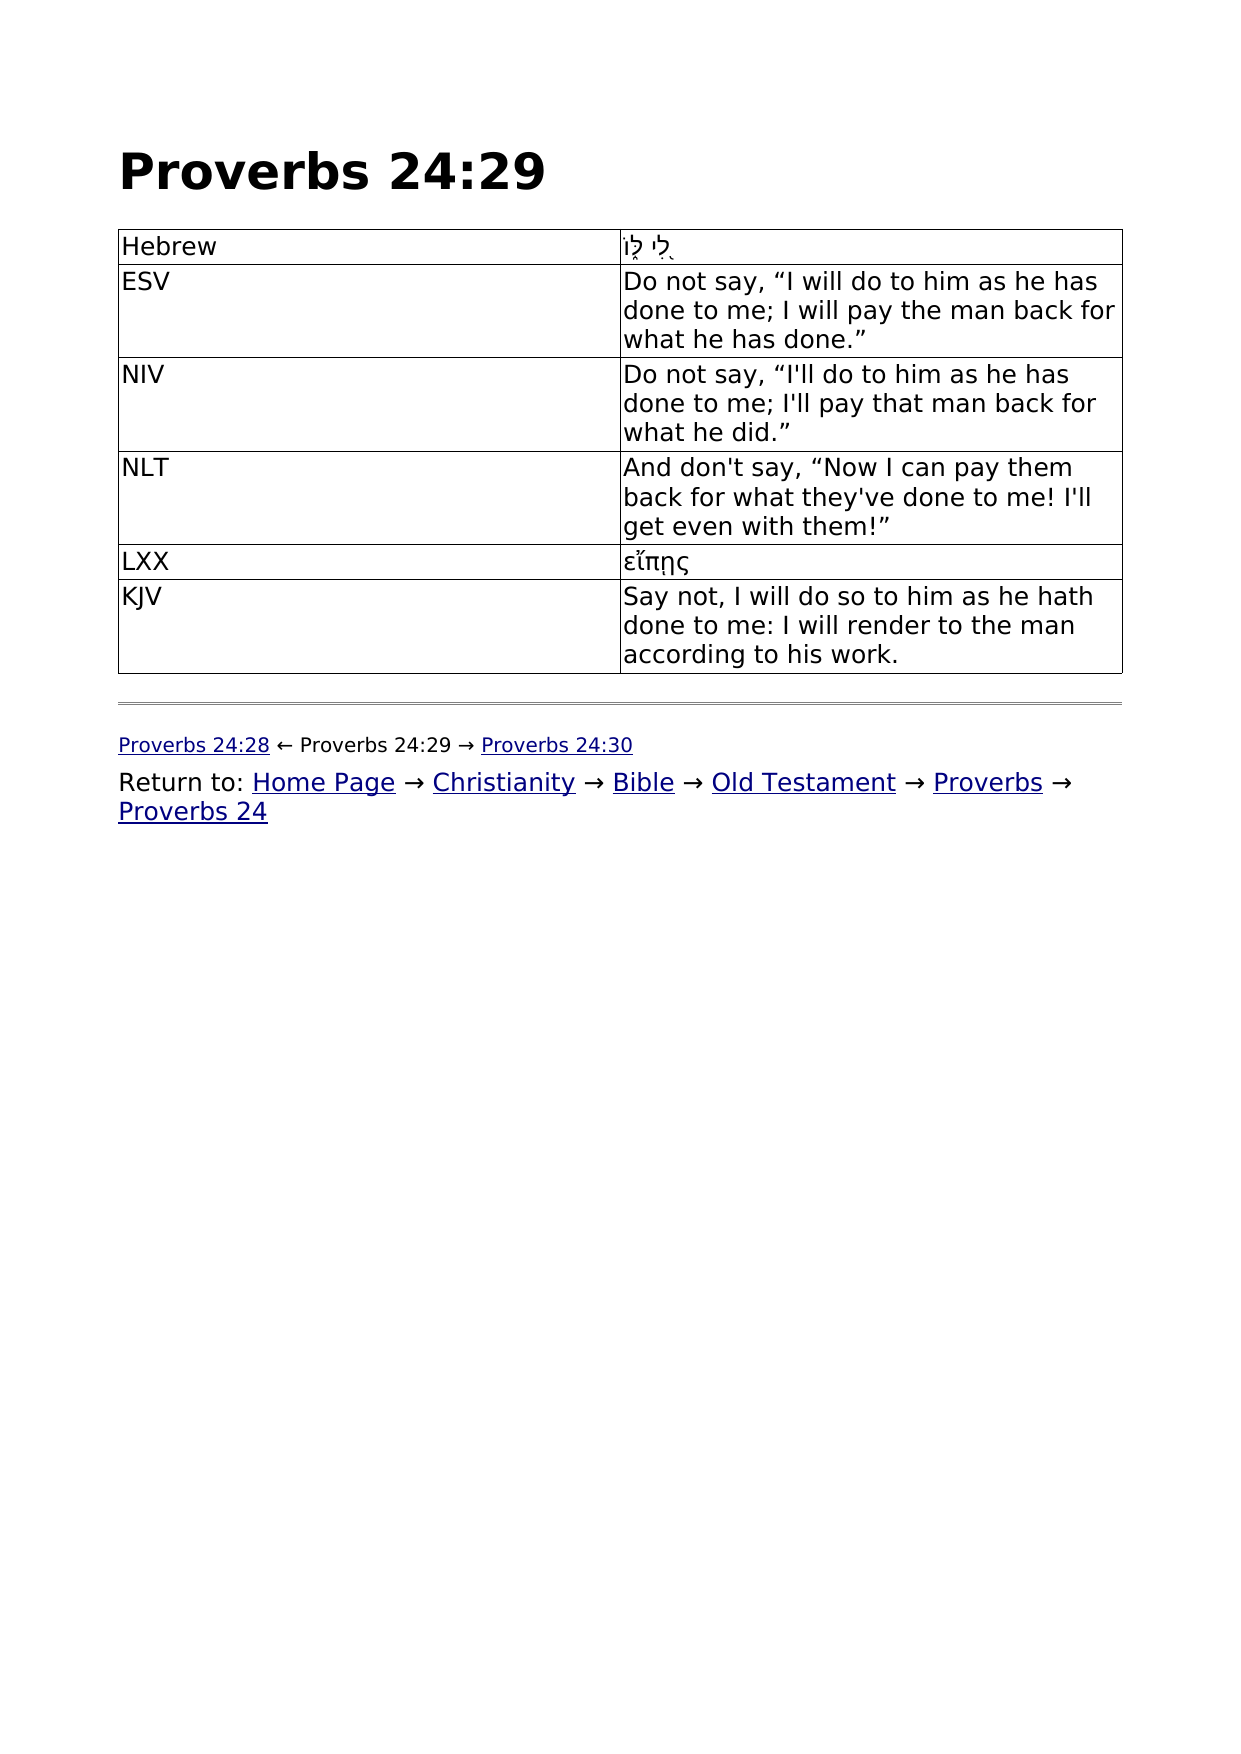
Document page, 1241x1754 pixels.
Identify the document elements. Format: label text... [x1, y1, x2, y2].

table_cell NIV [119, 358, 620, 451]
table_cell LXX [119, 545, 620, 579]
table_cell Do not say, “I'll do to him as he has done to me; I'll pay that man back for what he did.” [621, 358, 1122, 451]
table_header לִ֭י לּ֑וֹ [621, 230, 1122, 264]
subtitle Proverbs 24:29 [118, 143, 1122, 201]
text Return to: Home Page → Christianity → Bible → Old Testament → Proverbs → Proverbs 24 [118, 768, 1122, 826]
table_cell ESV [119, 265, 620, 357]
table_header Hebrew [119, 230, 620, 264]
table_cell NLT [119, 452, 620, 544]
table_cell Say not, I will do so to him as he hath done to me: I will render to the man according to his work. [621, 580, 1122, 673]
text Proverbs 24:28 ← Proverbs 24:29 → Proverbs 24:30 [118, 734, 1122, 768]
table_cell KJV [119, 580, 620, 673]
table_cell εἴπῃς [621, 545, 1122, 579]
table_cell And don't say, “Now I can pay them back for what they've done to me! I'll get even with them!” [621, 452, 1122, 544]
table_cell Do not say, “I will do to him as he has done to me; I will pay the man back for what he has done.” [621, 265, 1122, 357]
